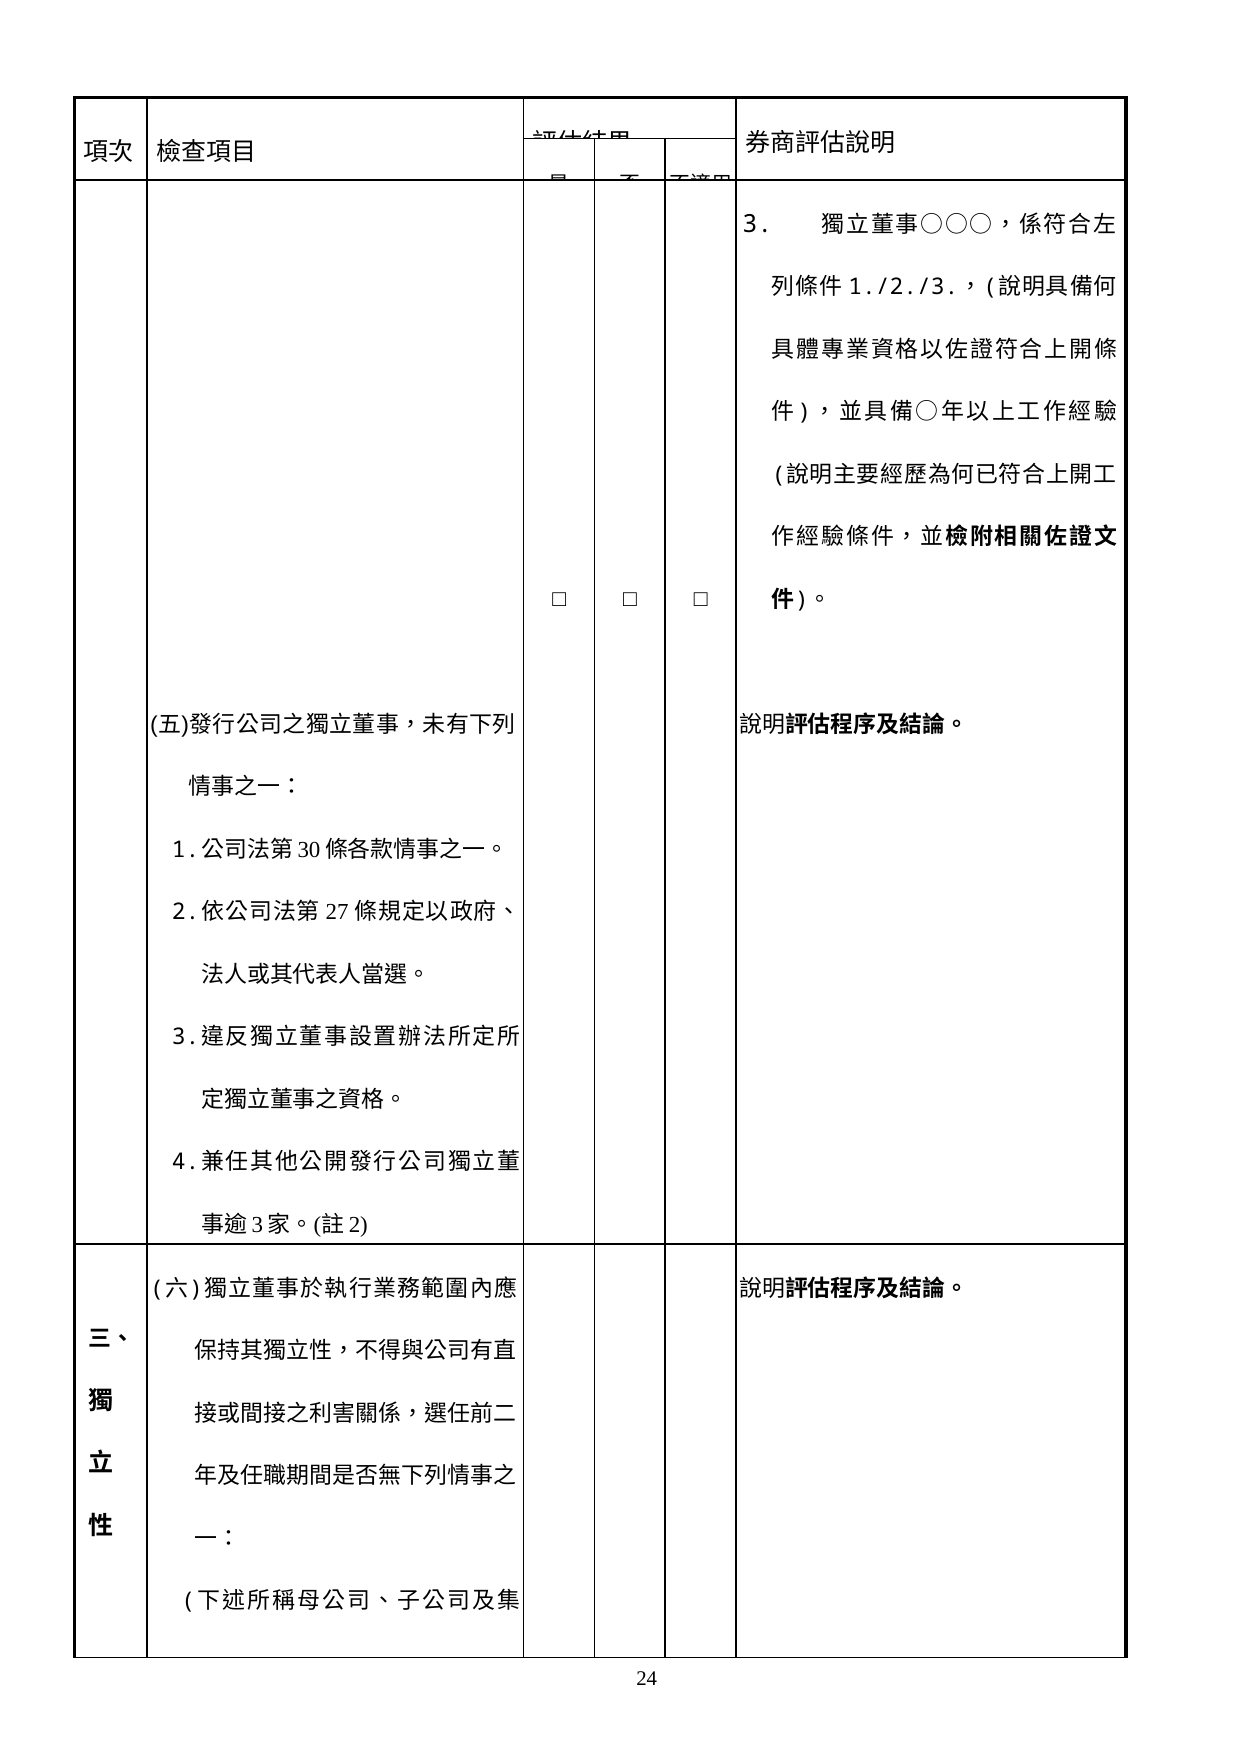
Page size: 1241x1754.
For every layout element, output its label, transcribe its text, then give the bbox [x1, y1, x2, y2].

table_cell [76, 181, 146, 1243]
table_cell [524, 1245, 594, 1657]
table_cell 是 [524, 139, 594, 179]
table_cell 否 [595, 139, 664, 179]
table_cell (六)獨立董事於執行業務範圍內應保持其獨立性，不得與公司有直接或間接之利害關係，選任前二年及任職期間是否無下列情事之一： (下述所稱母公司、子公司及集 [148, 1245, 523, 1657]
table_cell 不適用 [666, 139, 735, 179]
table_cell [595, 1245, 664, 1657]
table_cell [666, 1245, 735, 1657]
table_cell □ □ [595, 181, 664, 1243]
table_cell 三、 獨 立 性 [76, 1245, 146, 1657]
table_cell (五)發行公司之獨立董事，未有下列情事之一： 公司法第30條各款情事之一。 依公司法第27條規定以政府、法人或其代表人當選。 違反獨立董事設置辦法所定所定獨立董事之資格。 兼任其他公開發行公司獨立董事逾3家。(註2) [148, 181, 523, 1243]
table_header 檢查項目 [148, 99, 523, 179]
table_cell (四)發行公司之獨立董事： 獨立董事○○○，係符合左列條件1./2./3.，(說明具備何具體專業資格以佐證符合上開條件)，並具備○年以上工作經驗(說明主要經歷為何已符合上開工作經驗條件，並檢附相關佐證文件)。 獨立董事○○○，係符合左列條件1./2./3.，(說明具備何具體專業資格以佐證符合上開條件)，並具備○年以上工作經驗(說明主要經歷為何已符合上開工作經驗條件，並檢附相關佐證文件)。 獨立董事○○○，係符合左列條件1./2./3.，(說明具備何具體專業資格以佐證符合上開條件)，並具備○年以上工作經驗(說明主要經歷為何已符合上開工作經驗條件，並檢附相關佐證文件)。 說明評估程序及結論。 [737, 181, 1124, 1243]
table_header 項次 [76, 99, 146, 179]
table_cell □ □ [666, 181, 735, 1243]
table_header 券商評估說明 (至少應填製下列預設文字格式內容) [737, 99, 1124, 179]
table_header 評估結果 [524, 99, 735, 137]
table_cell 說明評估程序及結論。 [737, 1245, 1124, 1657]
table_cell □ □ [524, 181, 594, 1243]
